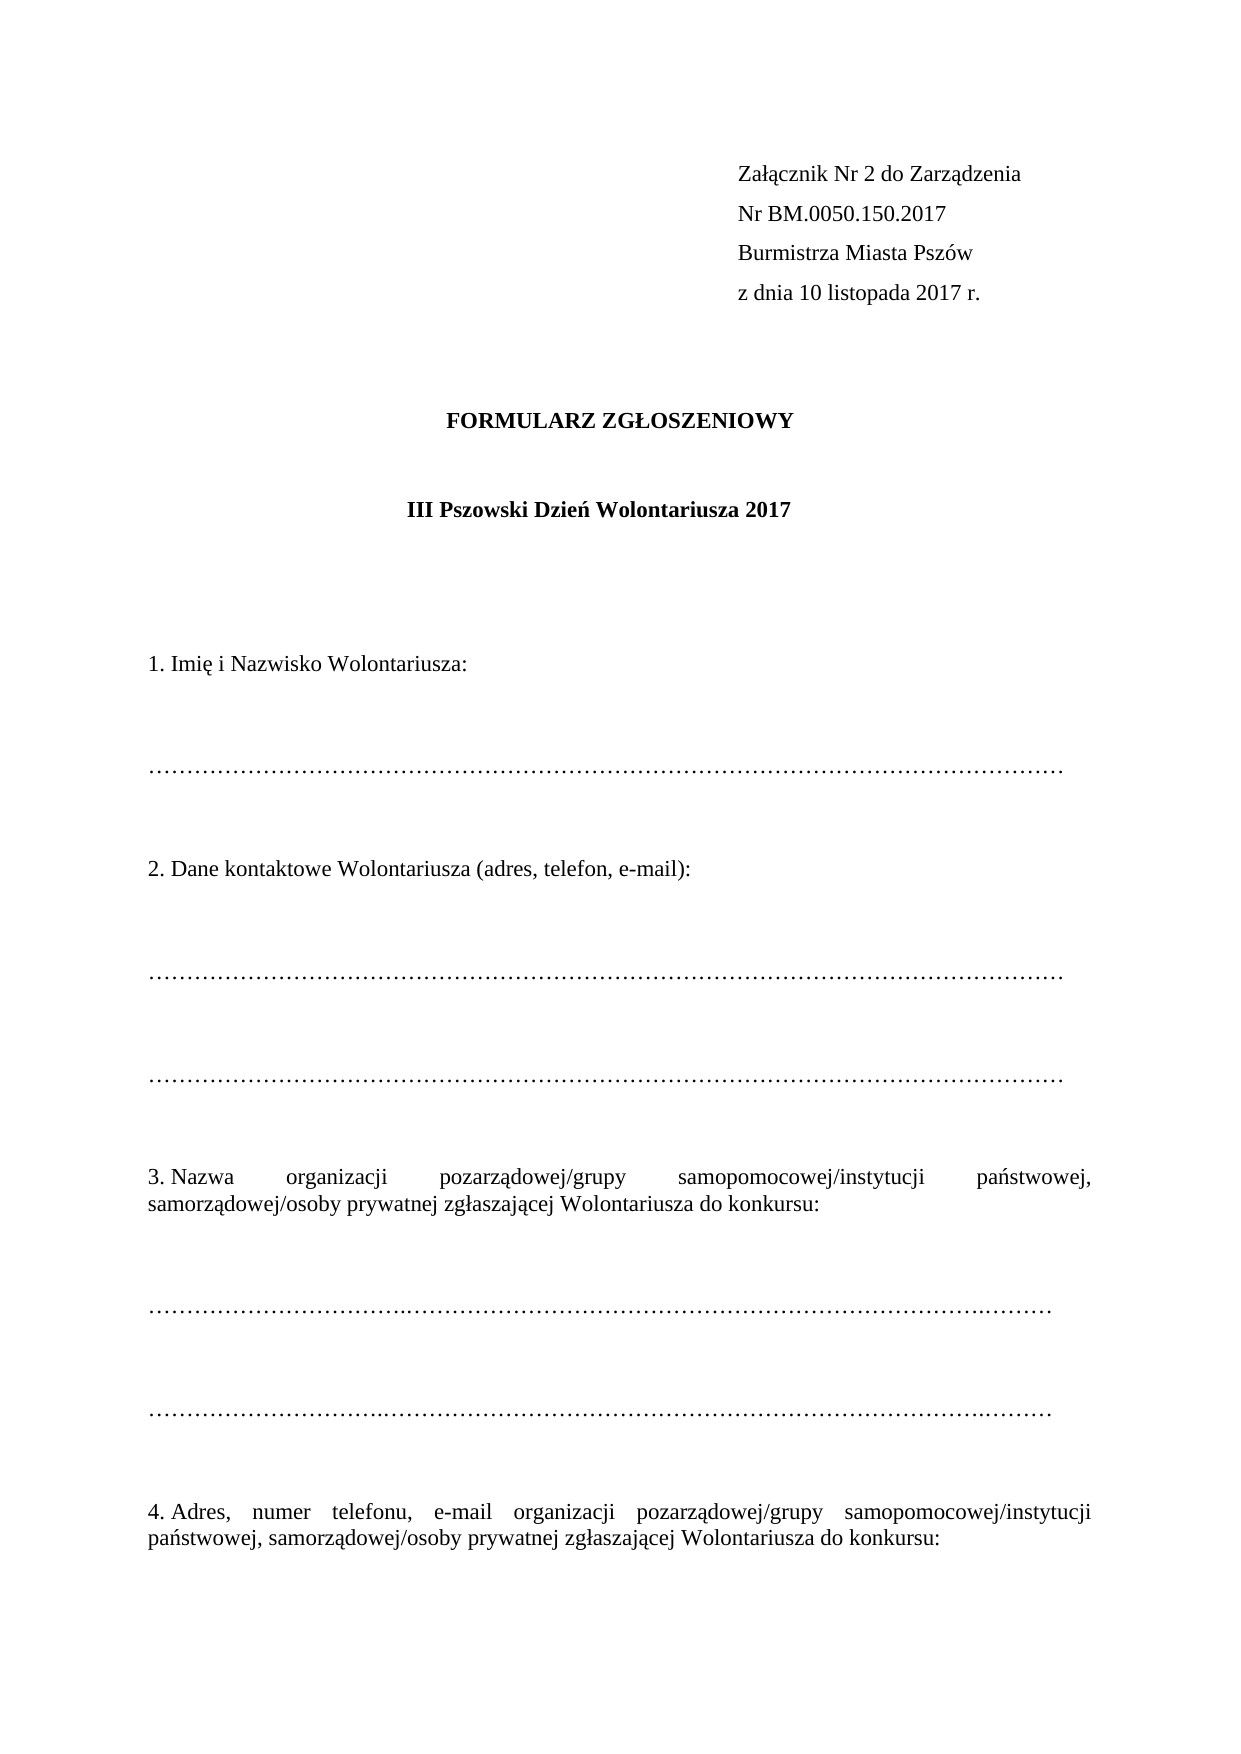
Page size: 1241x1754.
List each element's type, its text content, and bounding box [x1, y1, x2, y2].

text Załącznik Nr 2 do Zarządzenia Nr BM.0050.150.2017 Burmistrza Miasta Pszów z dnia 10 listopada 2017 r. [738, 160, 1093, 305]
text 2. Dane kontaktowe Wolontariusza (adres, telefon, e-mail): [148, 855, 1093, 882]
text ………………………………………………………………………………………………………… [148, 958, 1093, 984]
text …………………………….………………………………………………………………….……… [148, 1292, 1093, 1319]
text ………………………………………………………………………………………………………… [148, 752, 1093, 779]
text III Pszowski Dzień Wolontariusza 2017 [177, 496, 1093, 522]
text 1. Imię i Nazwisko Wolontariusza: [148, 650, 1093, 676]
text FORMULARZ ZGŁOSZENIOWY [148, 407, 1093, 433]
text 3. Nazwa organizacji pozarządowej/grupy samopomocowej/instytucji państwowej, samorządowej/osoby prywatnej zgłaszającej Wolontariusza do konkursu: [148, 1163, 1093, 1216]
text 4. Adres, numer telefonu, e-mail organizacji pozarządowej/grupy samopomocowej/instytucji państwowej, samorządowej/osoby prywatnej zgłaszającej Wolontariusza do konkursu: [148, 1498, 1093, 1551]
text ………………………….…………………………………………………………………….……… [148, 1395, 1093, 1421]
text ………………………………………………………………………………………………………… [148, 1061, 1093, 1087]
